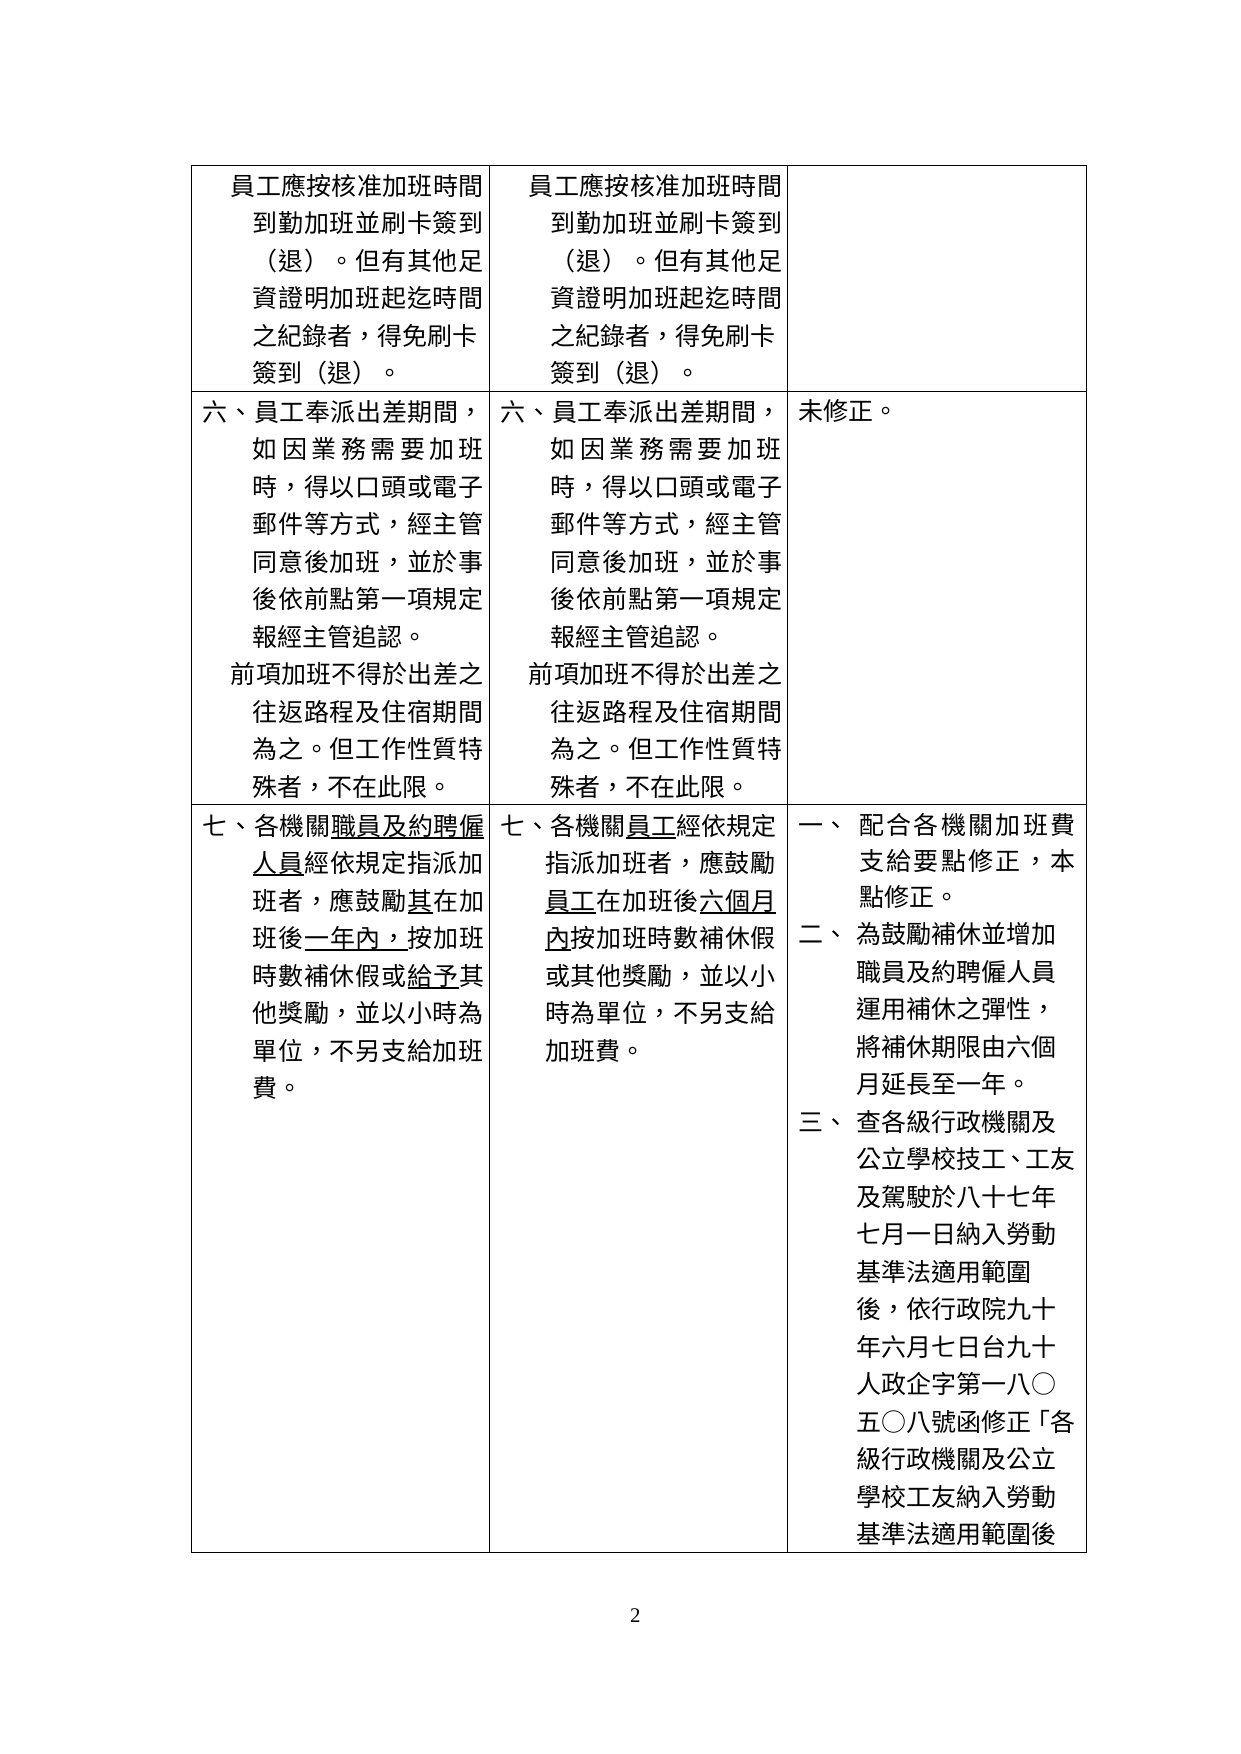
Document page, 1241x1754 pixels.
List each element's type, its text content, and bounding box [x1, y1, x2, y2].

table_cell 七、各機關職員及約聘僱人員經依規定指派加班者，應鼓勵其在加班後一年內，按加班時數補休假或給予其他獎勵，並以小時為單位，不另支給加班費。 [192, 805, 489, 1552]
table_cell 六、員工奉派出差期間，如因業務需要加班時，得以口頭或電子郵件等方式，經主管同意後加班，並於事後依前點第一項規定報經主管追認。 前項加班不得於出差之往返路程及住宿期間為之。但工作性質特殊者，不在此限。 [192, 392, 489, 804]
table_cell 員工應按核准加班時間到勤加班並刷卡簽到（退）。但有其他足資證明加班起迄時間之紀錄者，得免刷卡 簽到（退）。 [192, 166, 489, 391]
table_cell 六、員工奉派出差期間，如因業務需要加班時，得以口頭或電子郵件等方式，經主管同意後加班，並於事後依前點第一項規定報經主管追認。 前項加班不得於出差之往返路程及住宿期間為之。但工作性質特殊者，不在此限。 [490, 392, 787, 804]
table_cell 員工應按核准加班時間到勤加班並刷卡簽到（退）。但有其他足資證明加班起迄時間之紀錄者，得免刷卡 簽到（退）。 [490, 166, 787, 391]
table_cell 七、各機關員工經依規定指派加班者，應鼓勵員工在加班後六個月內按加班時數補休假或其他獎勵，並以小時為單位，不另支給加班費。 [490, 805, 787, 1552]
table_cell [788, 166, 1086, 391]
table_cell 未修正。 [788, 392, 1086, 804]
table_cell 配合各機關加班費支給要點修正，本點修正。 為鼓勵補休並增加職員及約聘僱人員運用補休之彈性，將補休期限由六個月延長至一年。 查各級行政機關及公立學校技工、工友及駕駛於八十七年七月一日納入勞動基準法適用範圍後，依行政院九十年六月七日台九十人政企字第一八○五○八號函修正「各級行政機關及公立學校工友納入勞動基準法適用範圍後 [788, 805, 1086, 1552]
